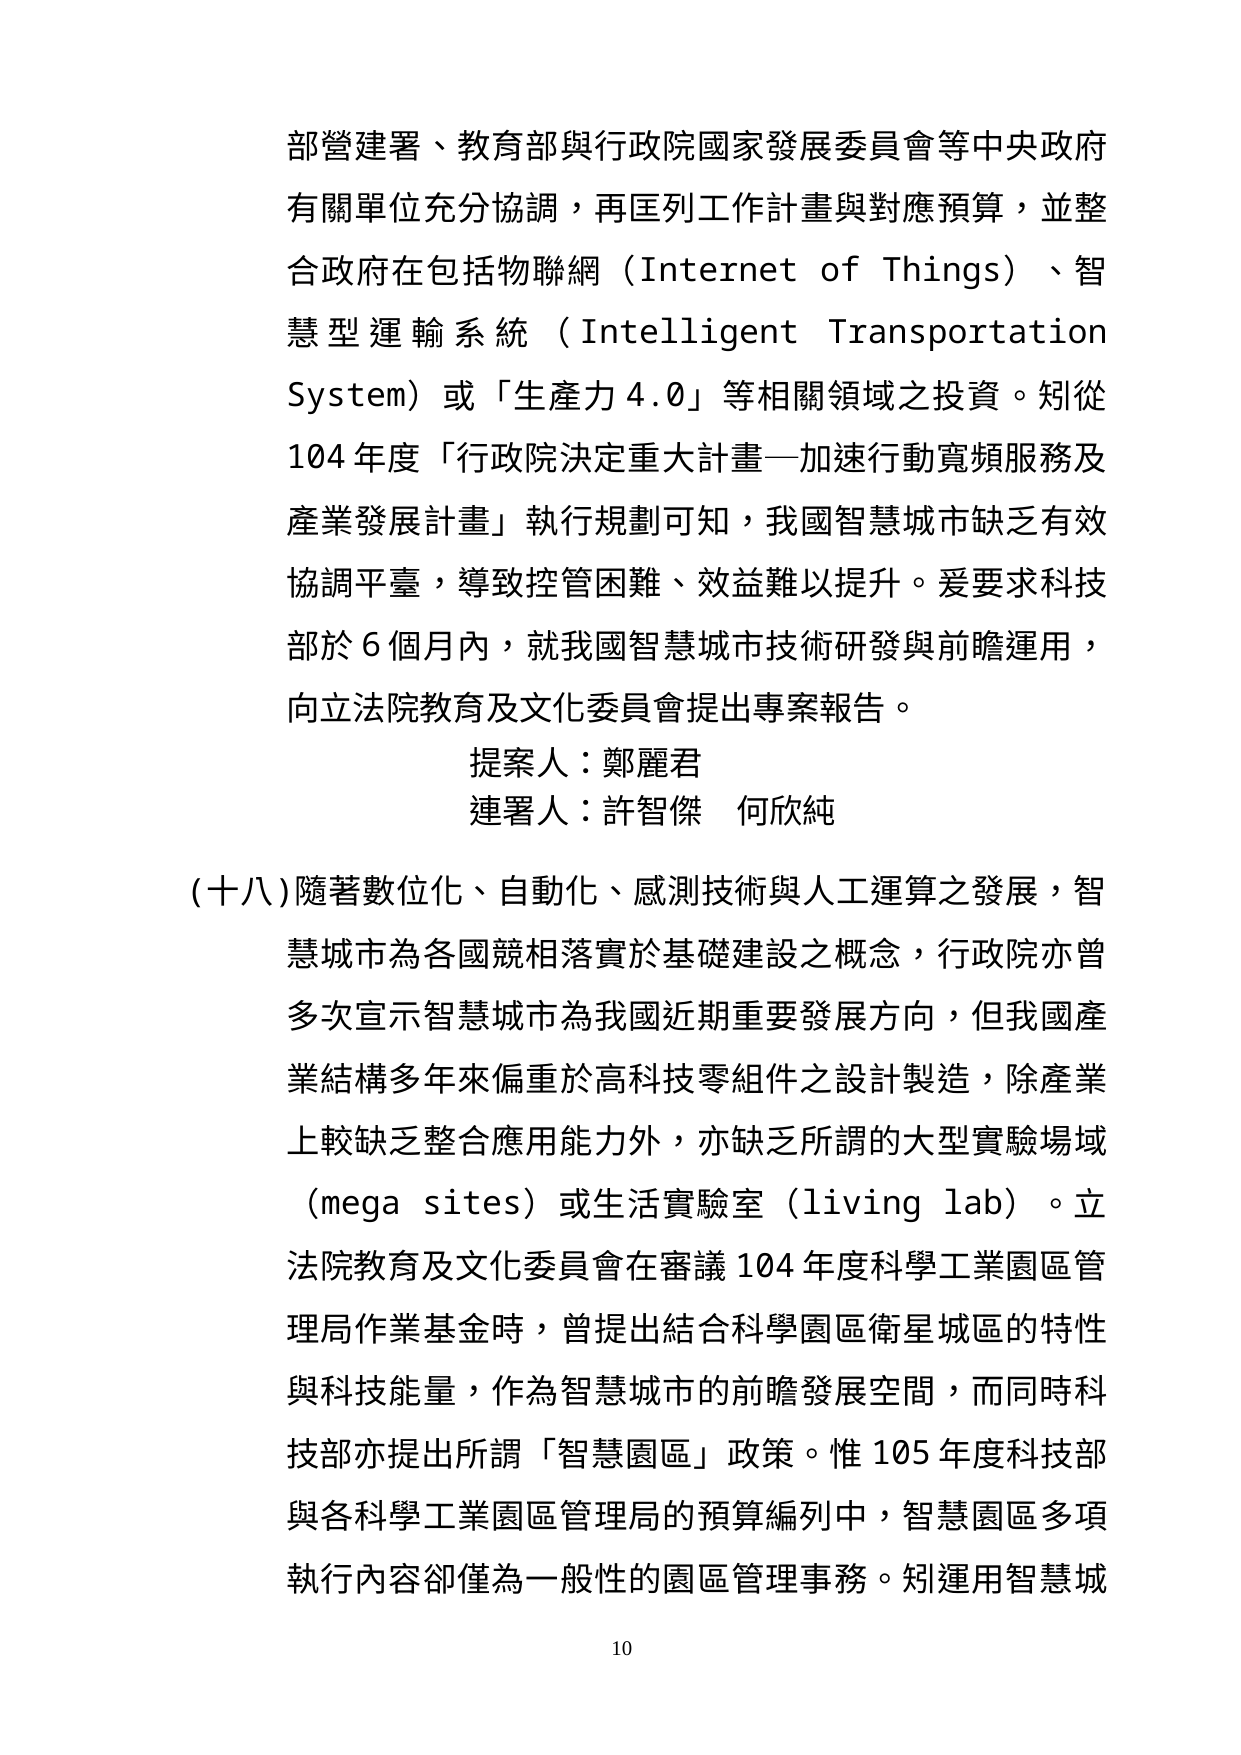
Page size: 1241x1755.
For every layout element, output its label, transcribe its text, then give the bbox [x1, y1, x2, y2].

text 連署人：許智傑 何欣純 [136, 785, 1107, 833]
text 部營建署、教育部與行政院國家發展委員會等中央政府有關單位充分協調，再匡列工作計畫與對應預算，並整合政府在包括物聯網（Internet of Things）、智慧型運輸系統（Intelligent Transportation System）或「生產力4.0」等相關領域之投資。矧從104年度「行政院決定重大計畫─加速行動寬頻服務及產業發展計畫」執行規劃可知，我國智慧城市缺乏有效協調平臺，導致控管困難、效益難以提升。爰要求科技部於6個月內，就我國智慧城市技術研發與前瞻運用，向立法院教育及文化委員會提出專案報告。 [186, 112, 1107, 737]
text 提案人：鄭麗君 [136, 737, 1107, 785]
text (十八)隨著數位化、自動化、感測技術與人工運算之發展，智慧城市為各國競相落實於基礎建設之概念，行政院亦曾多次宣示智慧城市為我國近期重要發展方向，但我國產業結構多年來偏重於高科技零組件之設計製造，除產業上較缺乏整合應用能力外，亦缺乏所謂的大型實驗場域（mega sites）或生活實驗室（living lab）。立法院教育及文化委員會在審議104年度科學工業園區管理局作業基金時，曾提出結合科學園區衛星城區的特性與科技能量，作為智慧城市的前瞻發展空間，而同時科技部亦提出所謂「智慧園區」政策。惟105年度科技部與各科學工業園區管理局的預算編列中，智慧園區多項執行內容卻僅為一般性的園區管理事務。矧運用智慧城 [186, 858, 1107, 1608]
